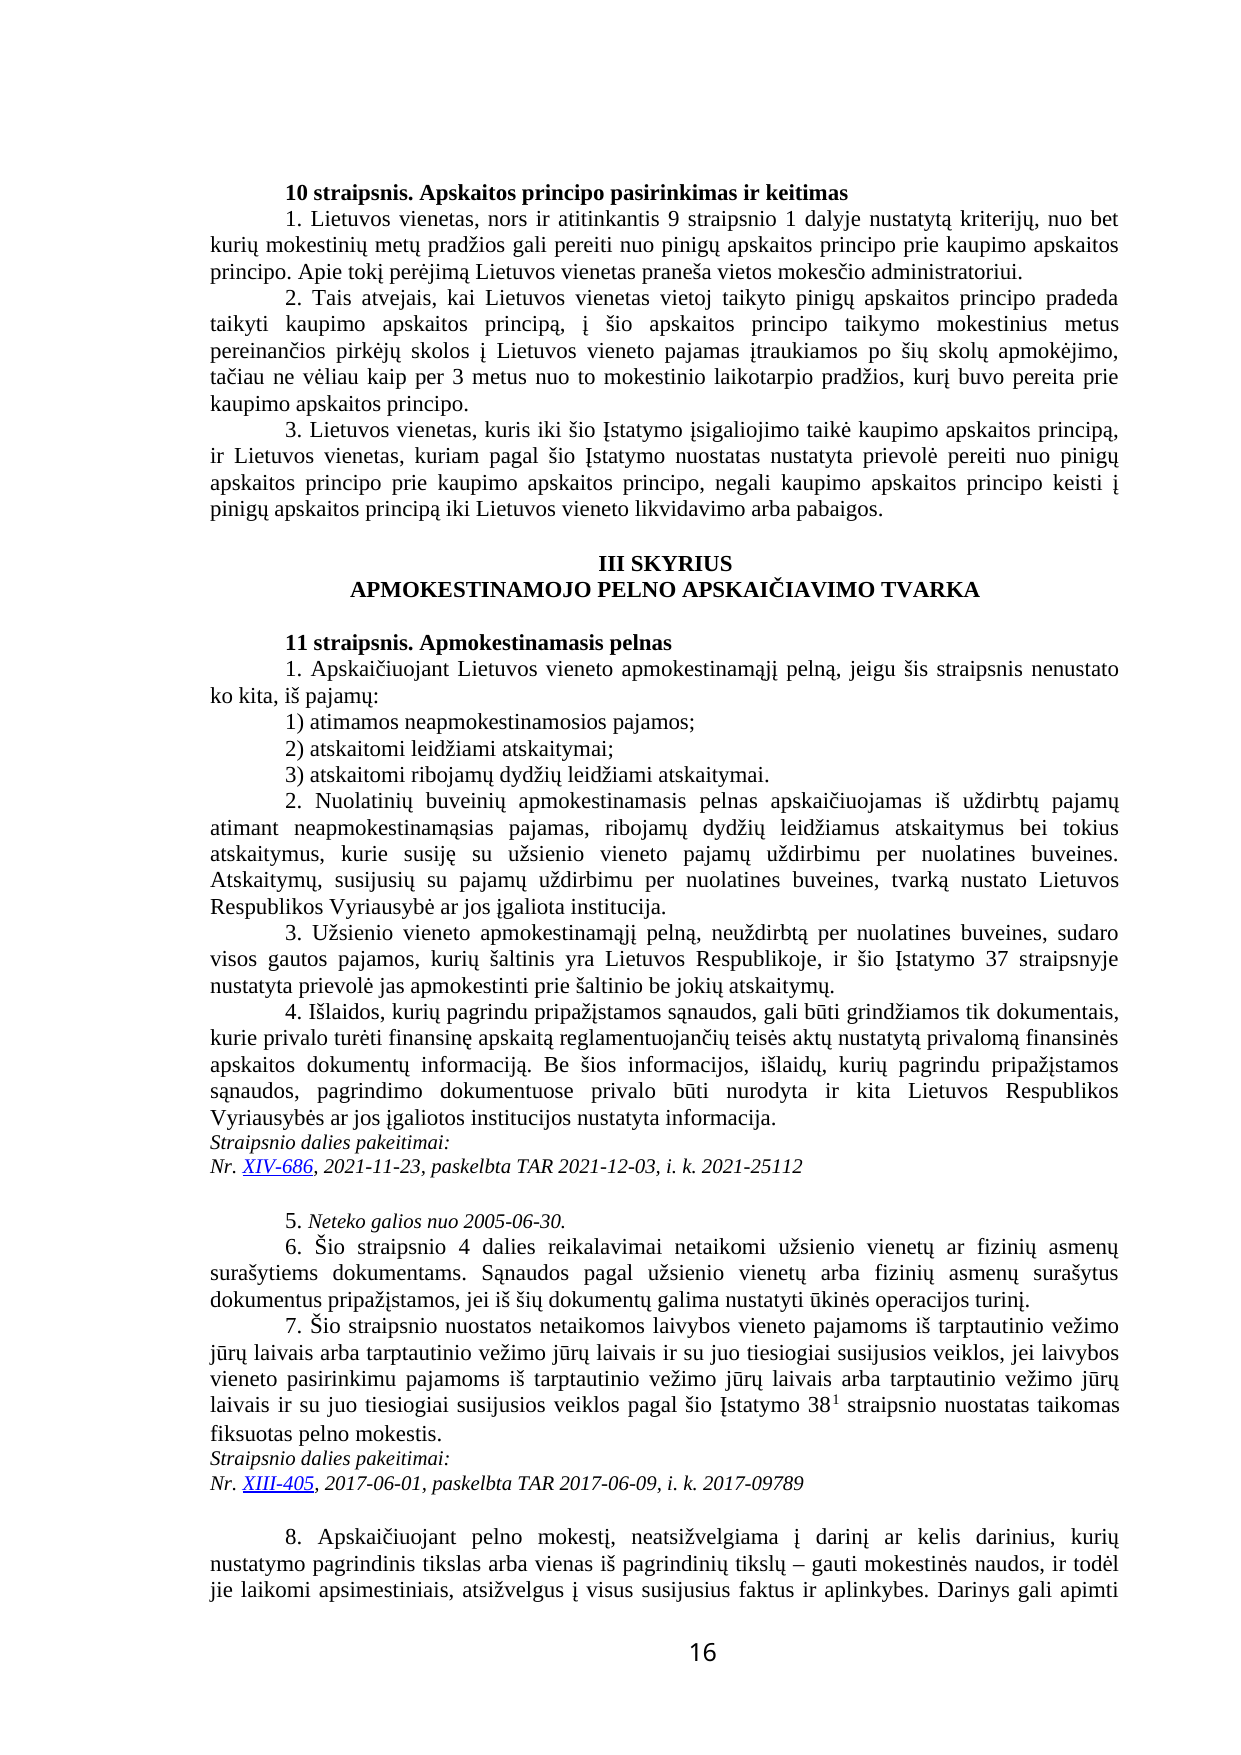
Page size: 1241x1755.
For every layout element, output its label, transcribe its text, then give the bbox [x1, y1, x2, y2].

text 2. Tais atvejais, kai Lietuvos vienetas vietoj taikyto pinigų apskaitos principo pradeda taikyti kaupimo apskaitos principą, į šio apskaitos principo taikymo mokestinius metus pereinančios pirkėjų skolos į Lietuvos vieneto pajamas įtraukiamos po šių skolų apmokėjimo, tačiau ne vėliau kaip per 3 metus nuo to mokestinio laikotarpio pradžios, kurį buvo pereita prie kaupimo apskaitos principo. [210, 284, 1120, 416]
text Nr. XIII-405, 2017-06-01, paskelbta TAR 2017-06-09, i. k. 2017-09789 [210, 1470, 1120, 1494]
text Nr. XIV-686, 2021-11-23, paskelbta TAR 2021-12-03, i. k. 2021-25112 [210, 1154, 1120, 1178]
text 1. Apskaičiuojant Lietuvos vieneto apmokestinamąjį pelną, jeigu šis straipsnis nenustato ko kita, iš pajamų: [210, 656, 1120, 708]
text 2) atskaitomi leidžiami atskaitymai; [210, 734, 1120, 761]
text 3. Užsienio vieneto apmokestinamąjį pelną, neuždirbtą per nuolatines buveines, sudaro visos gautos pajamos, kurių šaltinis yra Lietuvos Respublikoje, ir šio Įstatymo 37 straipsnyje nustatyta prievolė jas apmokestinti prie šaltinio be jokių atskaitymų. [210, 919, 1120, 998]
text 11 straipsnis. Apmokestinamasis pelnas [210, 629, 1120, 656]
text 8. Apskaičiuojant pelno mokestį, neatsižvelgiama į darinį ar kelis darinius, kurių nustatymo pagrindinis tikslas arba vienas iš pagrindinių tikslų – gauti mokestinės naudos, ir todėl jie laikomi apsimestiniais, atsižvelgus į visus susijusius faktus ir aplinkybes. Darinys gali apimti [210, 1523, 1120, 1602]
text Straipsnio dalies pakeitimai: [210, 1130, 1120, 1154]
text 4. Išlaidos, kurių pagrindu pripažįstamos sąnaudos, gali būti grindžiamos tik dokumentais, kurie privalo turėti finansinę apskaitą reglamentuojančių teisės aktų nustatytą privalomą finansinės apskaitos dokumentų informaciją. Be šios informacijos, išlaidų, kurių pagrindu pripažįstamos sąnaudos, pagrindimo dokumentuose privalo būti nurodyta ir kita Lietuvos Respublikos Vyriausybės ar jos įgaliotos institucijos nustatyta informacija. [210, 998, 1120, 1130]
text 10 straipsnis. Apskaitos principo pasirinkimas ir keitimas [210, 179, 1120, 205]
text 3. Lietuvos vienetas, kuris iki šio Įstatymo įsigaliojimo taikė kaupimo apskaitos principą, ir Lietuvos vienetas, kuriam pagal šio Įstatymo nuostatas nustatyta prievolė pereiti nuo pinigų apskaitos principo prie kaupimo apskaitos principo, negali kaupimo apskaitos principo keisti į pinigų apskaitos principą iki Lietuvos vieneto likvidavimo arba pabaigos. [210, 416, 1120, 521]
text 1) atimamos neapmokestinamosios pajamos; [210, 708, 1120, 734]
text Straipsnio dalies pakeitimai: [210, 1446, 1120, 1470]
text 3) atskaitomi ribojamų dydžių leidžiami atskaitymai. [210, 761, 1120, 787]
text 5. Neteko galios nuo 2005-06-30. [210, 1207, 1120, 1233]
text 2. Nuolatinių buveinių apmokestinamasis pelnas apskaičiuojamas iš uždirbtų pajamų atimant neapmokestinamąsias pajamas, ribojamų dydžių leidžiamus atskaitymus bei tokius atskaitymus, kurie susiję su užsienio vieneto pajamų uždirbimu per nuolatines buveines. Atskaitymų, susijusių su pajamų uždirbimu per nuolatines buveines, tvarką nustato Lietuvos Respublikos Vyriausybė ar jos įgaliota institucija. [210, 787, 1120, 919]
text 6. Šio straipsnio 4 dalies reikalavimai netaikomi užsienio vienetų ar fizinių asmenų surašytiems dokumentams. Sąnaudos pagal užsienio vienetų arba fizinių asmenų surašytus dokumentus pripažįstamos, jei iš šių dokumentų galima nustatyti ūkinės operacijos turinį. [210, 1233, 1120, 1312]
text 1. Lietuvos vienetas, nors ir atitinkantis 9 straipsnio 1 dalyje nustatytą kriterijų, nuo bet kurių mokestinių metų pradžios gali pereiti nuo pinigų apskaitos principo prie kaupimo apskaitos principo. Apie tokį perėjimą Lietuvos vienetas praneša vietos mokesčio administratoriui. [210, 205, 1120, 284]
text 7. Šio straipsnio nuostatos netaikomos laivybos vieneto pajamoms iš tarptautinio vežimo jūrų laivais arba tarptautinio vežimo jūrų laivais ir su juo tiesiogiai susijusios veiklos, jei laivybos vieneto pasirinkimu pajamoms iš tarptautinio vežimo jūrų laivais arba tarptautinio vežimo jūrų laivais ir su juo tiesiogiai susijusios veiklos pagal šio Įstatymo 381 straipsnio nuostatas taikomas fiksuotas pelno mokestis. [210, 1312, 1120, 1446]
text III SKYRIUS [210, 550, 1120, 576]
text APMOKESTINAMOJO PELNO APSKAIČIAVIMO TVARKA [210, 576, 1120, 603]
